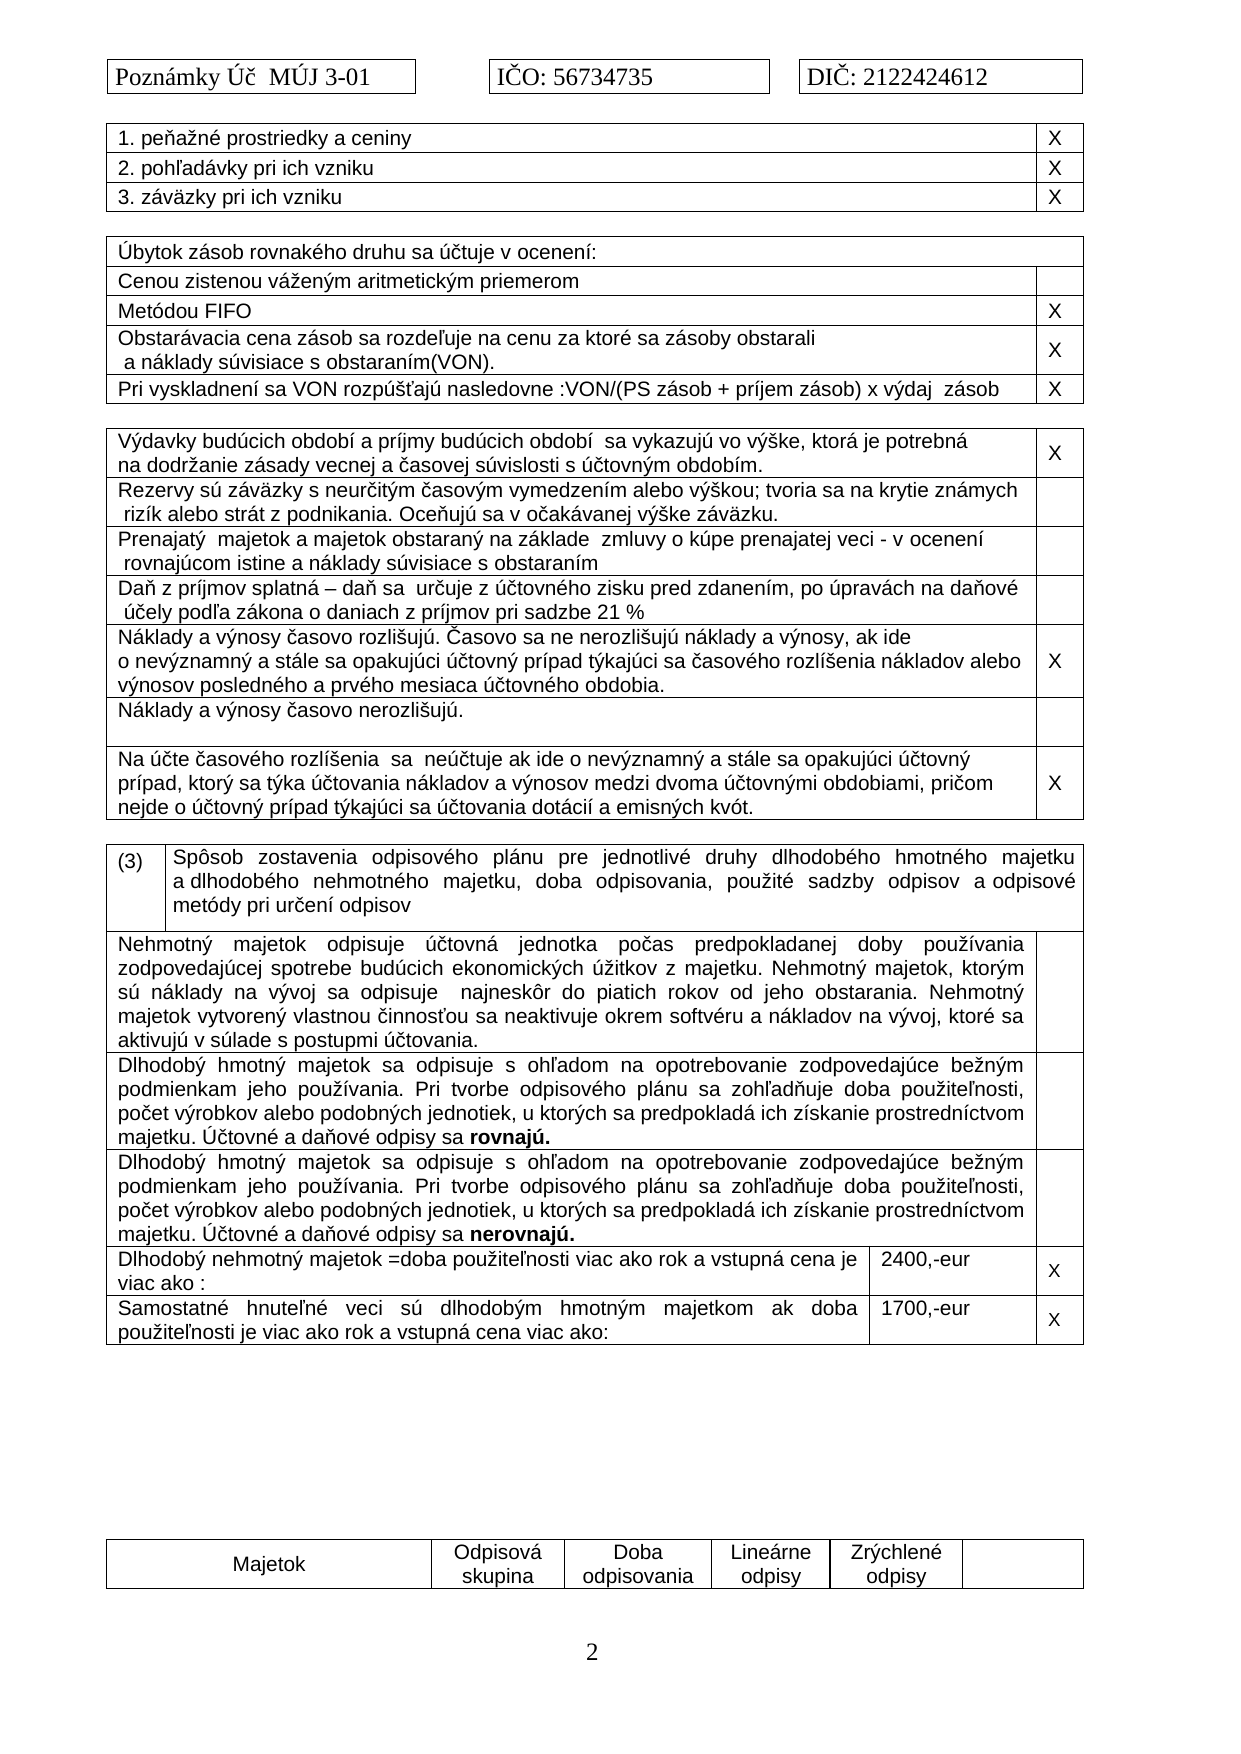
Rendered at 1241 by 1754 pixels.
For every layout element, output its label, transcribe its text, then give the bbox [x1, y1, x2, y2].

table_cell [1037, 527, 1083, 575]
table_header Spôsob zostavenia odpisového plánu pre jednotlivé druhy dlhodobého hmotného majetku a dlhodobého nehmotného majetku, doba odpisovania, použité sadzby odpisov a odpisové metódy pri určení odpisov [166, 845, 1083, 931]
table_cell 3. záväzky pri ich vzniku [107, 183, 1036, 211]
table_header Doba odpisovania [565, 1540, 711, 1588]
table_header X [1037, 429, 1083, 477]
table_cell Daň z príjmov splatná – daň sa určuje z účtovného zisku pred zdanením, po úpravách na daňové účely podľa zákona o daniach z príjmov pri sadzbe 21 % [107, 576, 1036, 624]
table_cell Nehmotný majetok odpisuje účtovná jednotka počas predpokladanej doby používania zodpovedajúcej spotrebe budúcich ekonomických úžitkov z majetku. Nehmotný majetok, ktorým sú náklady na vývoj sa odpisuje najneskôr do piatich rokov od jeho obstarania. Nehmotný majetok vytvorený vlastnou činnosťou sa neaktivuje okrem softvéru a nákladov na vývoj, ktoré sa aktivujú v súlade s postupmi účtovania. [107, 932, 1036, 1052]
table_header Lineárne odpisy [712, 1540, 829, 1588]
table_cell [1037, 478, 1083, 526]
table_header Zrýchlené odpisy [831, 1540, 962, 1588]
table_cell Prenajatý majetok a majetok obstaraný na základe zmluvy o kúpe prenajatej veci - v ocenení rovnajúcom istine a náklady súvisiace s obstaraním [107, 527, 1036, 575]
table_cell Náklady a výnosy časovo rozlišujú. Časovo sa ne nerozlišujú náklady a výnosy, ak ide o nevýznamný a stále sa opakujúci účtovný prípad týkajúci sa časového rozlíšenia nákladov alebo výnosov posledného a prvého mesiaca účtovného obdobia. [107, 625, 1036, 697]
table_cell X [1037, 747, 1083, 819]
table_cell Cenou zistenou váženým aritmetickým priemerom [107, 267, 1036, 295]
table_cell X [1037, 1247, 1083, 1294]
table_cell [1037, 1150, 1083, 1246]
table_header [107, 845, 165, 931]
table_cell [1037, 698, 1083, 746]
table_cell Metódou FIFO [107, 296, 1036, 325]
table_cell X [1037, 183, 1083, 211]
table_cell [1037, 576, 1083, 624]
table_cell 1700,-eur [870, 1296, 1036, 1343]
table_cell Dlhodobý hmotný majetok sa odpisuje s ohľadom na opotrebovanie zodpovedajúce bežným podmienkam jeho používania. Pri tvorbe odpisového plánu sa zohľadňuje doba použiteľnosti, počet výrobkov alebo podobných jednotiek, u ktorých sa predpokladá ich získanie prostredníctvom majetku. Účtovné a daňové odpisy sa nerovnajú. [107, 1150, 1036, 1246]
table_cell Samostatné hnuteľné veci sú dlhodobým hmotným majetkom ak doba použiteľnosti je viac ako rok a vstupná cena viac ako: [107, 1296, 869, 1343]
table_cell X [1037, 375, 1083, 403]
table_cell Dlhodobý nehmotný majetok =doba použiteľnosti viac ako rok a vstupná cena je viac ako : [107, 1247, 869, 1294]
table_cell Rezervy sú záväzky s neurčitým časovým vymedzením alebo výškou; tvoria sa na krytie známych rizík alebo strát z podnikania. Oceňujú sa v očakávanej výške záväzku. [107, 478, 1036, 526]
table_header Výdavky budúcich období a príjmy budúcich období sa vykazujú vo výške, ktorá je potrebná na dodržanie zásady vecnej a časovej súvislosti s účtovným obdobím. [107, 429, 1036, 477]
table_cell X [1037, 124, 1083, 152]
table_cell X [1037, 326, 1083, 374]
table_header Odpisová skupina [432, 1540, 564, 1588]
table_cell [1037, 267, 1083, 295]
table_cell 1. peňažné prostriedky a ceniny [107, 124, 1036, 152]
table_cell Na účte časového rozlíšenia sa neúčtuje ak ide o nevýznamný a stále sa opakujúci účtovný prípad, ktorý sa týka účtovania nákladov a výnosov medzi dvoma účtovnými obdobiami, pričom nejde o účtovný prípad týkajúci sa účtovania dotácií a emisných kvót. [107, 747, 1036, 819]
table_cell 2400,-eur [870, 1247, 1036, 1294]
table_cell X [1037, 625, 1083, 697]
table_header Majetok [107, 1540, 431, 1588]
table_cell X [1037, 296, 1083, 325]
table_cell [1037, 1053, 1083, 1149]
table_cell [1037, 932, 1083, 1052]
table_cell Obstarávacia cena zásob sa rozdeľuje na cenu za ktoré sa zásoby obstarali a náklady súvisiace s obstaraním(VON). [107, 326, 1036, 374]
table_cell Pri vyskladnení sa VON rozpúšťajú nasledovne :VON/(PS zásob + príjem zásob) x výdaj zásob [107, 375, 1036, 403]
table_cell Dlhodobý hmotný majetok sa odpisuje s ohľadom na opotrebovanie zodpovedajúce bežným podmienkam jeho používania. Pri tvorbe odpisového plánu sa zohľadňuje doba použiteľnosti, počet výrobkov alebo podobných jednotiek, u ktorých sa predpokladá ich získanie prostredníctvom majetku. Účtovné a daňové odpisy sa rovnajú. [107, 1053, 1036, 1149]
table_cell 2. pohľadávky pri ich vzniku [107, 153, 1036, 182]
table_header [963, 1540, 1083, 1588]
table_cell X [1037, 153, 1083, 182]
table_header Úbytok zásob rovnakého druhu sa účtuje v ocenení: [107, 237, 1083, 266]
table_cell Náklady a výnosy časovo nerozlišujú. [107, 698, 1036, 746]
table_cell X [1037, 1296, 1083, 1343]
